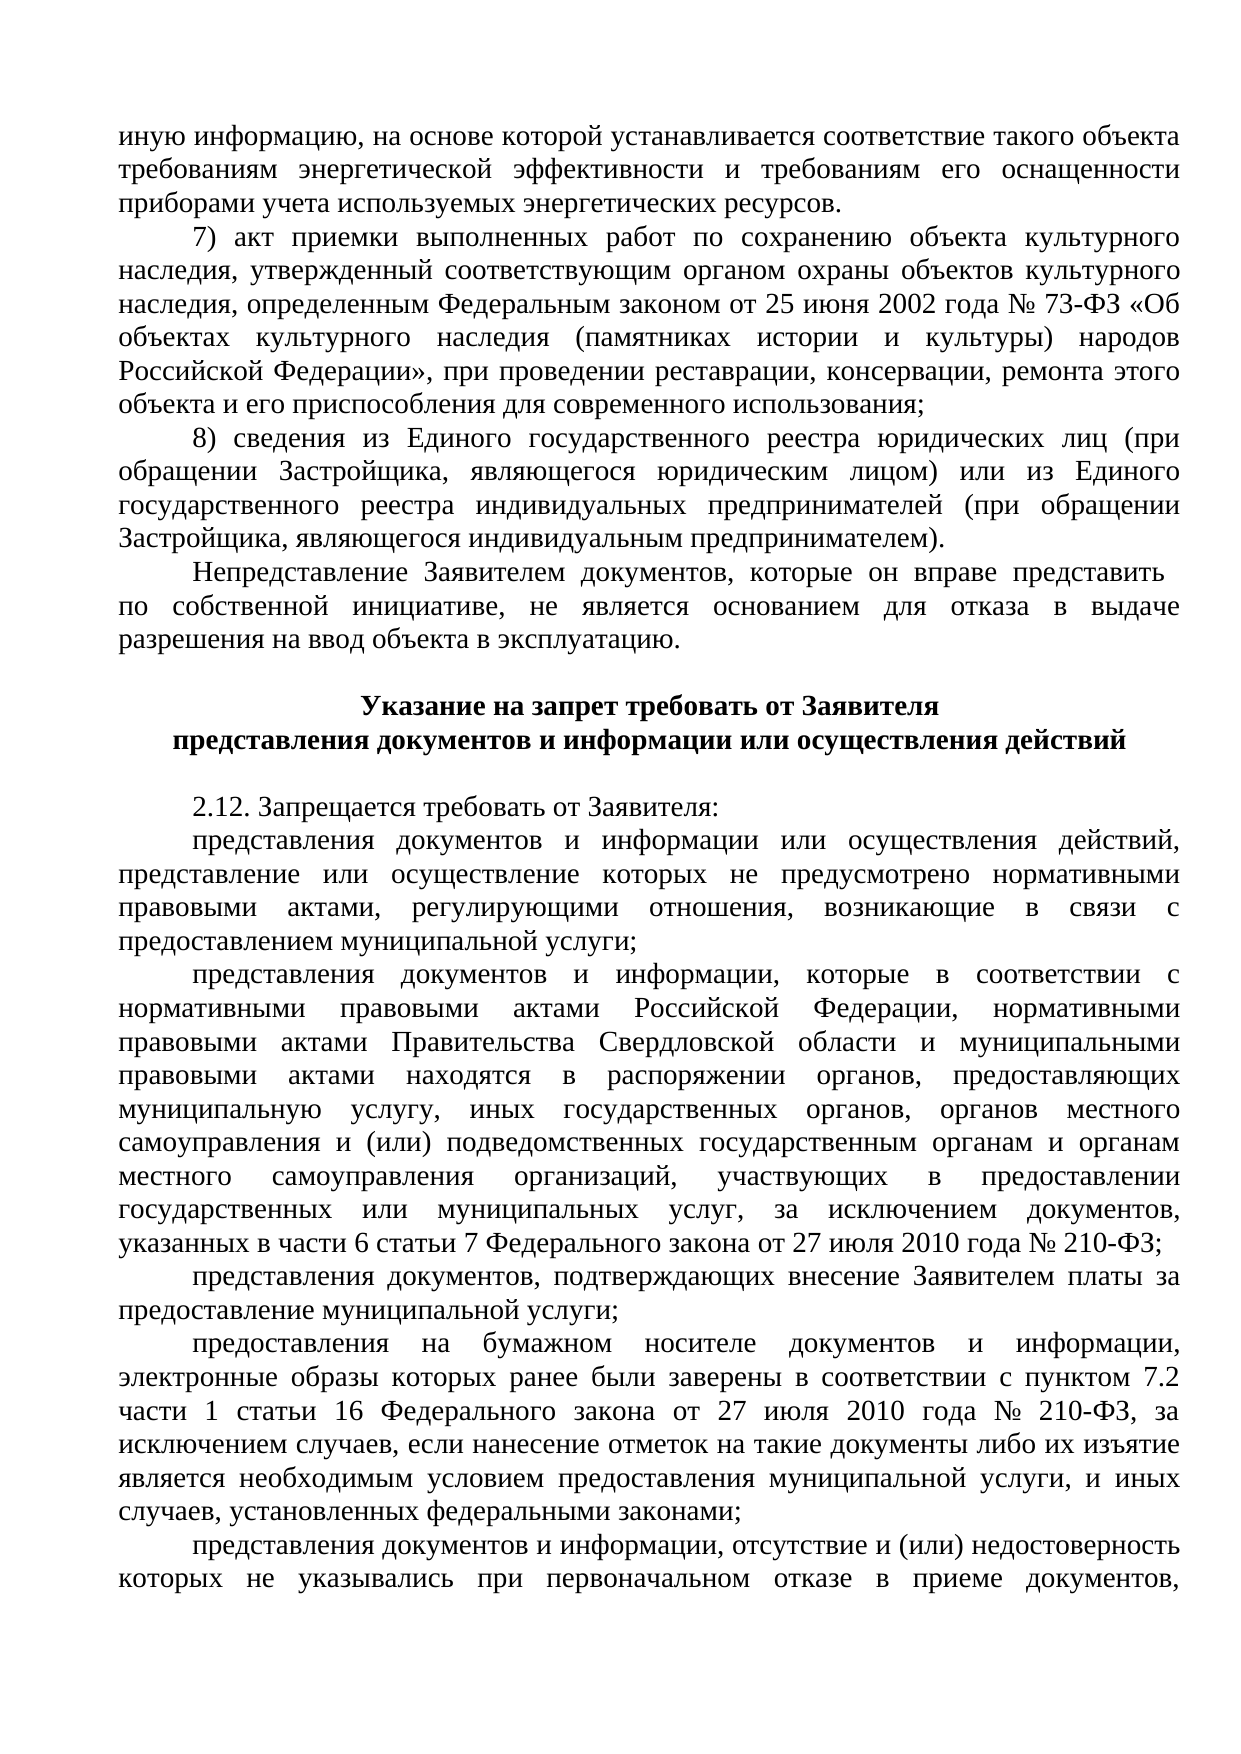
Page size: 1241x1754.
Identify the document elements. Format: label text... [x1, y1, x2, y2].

text представления документов и информации или осуществления действий, представление или осуществление которых не предусмотрено нормативными правовыми актами, регулирующими отношения, возникающие в связи с предоставлением муниципальной услуги; [118, 822, 1181, 957]
text представления документов, подтверждающих внесение Заявителем платы за предоставление муниципальной услуги; [118, 1258, 1181, 1326]
text Непредставление Заявителем документов, которые он вправе представить по собственной инициативе, не является основанием для отказа в выдаче разрешения на ввод объекта в эксплуатацию. [118, 554, 1181, 655]
text 7) акт приемки выполненных работ по сохранению объекта культурного наследия, утвержденный соответствующим органом охраны объектов культурного наследия, определенным Федеральным законом от 25 июня 2002 года № 73-ФЗ «Об объектах культурного наследия (памятниках истории и культуры) народов Российской Федерации», при проведении реставрации, консервации, ремонта этого объекта и его приспособления для современного использования; [118, 219, 1181, 420]
text представления документов и информации или осуществления действий [118, 722, 1181, 755]
text представления документов и информации, которые в соответствии с нормативными правовыми актами Российской Федерации, нормативными правовыми актами Правительства Свердловской области и муниципальными правовыми актами находятся в распоряжении органов, предоставляющих муниципальную услугу, иных государственных органов, органов местного самоуправления и (или) подведомственных государственным органам и органам местного самоуправления организаций, участвующих в предоставлении государственных или муниципальных услуг, за исключением документов, указанных в части 6 статьи 7 Федерального закона от 27 июля 2010 года № 210-ФЗ; [118, 957, 1181, 1258]
text 8) сведения из Единого государственного реестра юридических лиц (при обращении Застройщика, являющегося юридическим лицом) или из Единого государственного реестра индивидуальных предпринимателей (при обращении Застройщика, являющегося индивидуальным предпринимателем). [118, 420, 1181, 554]
text Указание на запрет требовать от Заявителя [118, 688, 1181, 722]
text 2.12. Запрещается требовать от Заявителя: [118, 789, 1181, 822]
text предоставления на бумажном носителе документов и информации, электронные образы которых ранее были заверены в соответствии с пунктом 7.2 части 1 статьи 16 Федерального закона от 27 июля 2010 года № 210-ФЗ, за исключением случаев, если нанесение отметок на такие документы либо их изъятие является необходимым условием предоставления муниципальной услуги, и иных случаев, установленных федеральными законами; [118, 1326, 1181, 1527]
text иную информацию, на основе которой устанавливается соответствие такого объекта требованиям энергетической эффективности и требованиям его оснащенности приборами учета используемых энергетических ресурсов. [118, 118, 1181, 219]
text представления документов и информации, отсутствие и (или) недостоверность которых не указывались при первоначальном отказе в приеме документов, [118, 1527, 1181, 1594]
